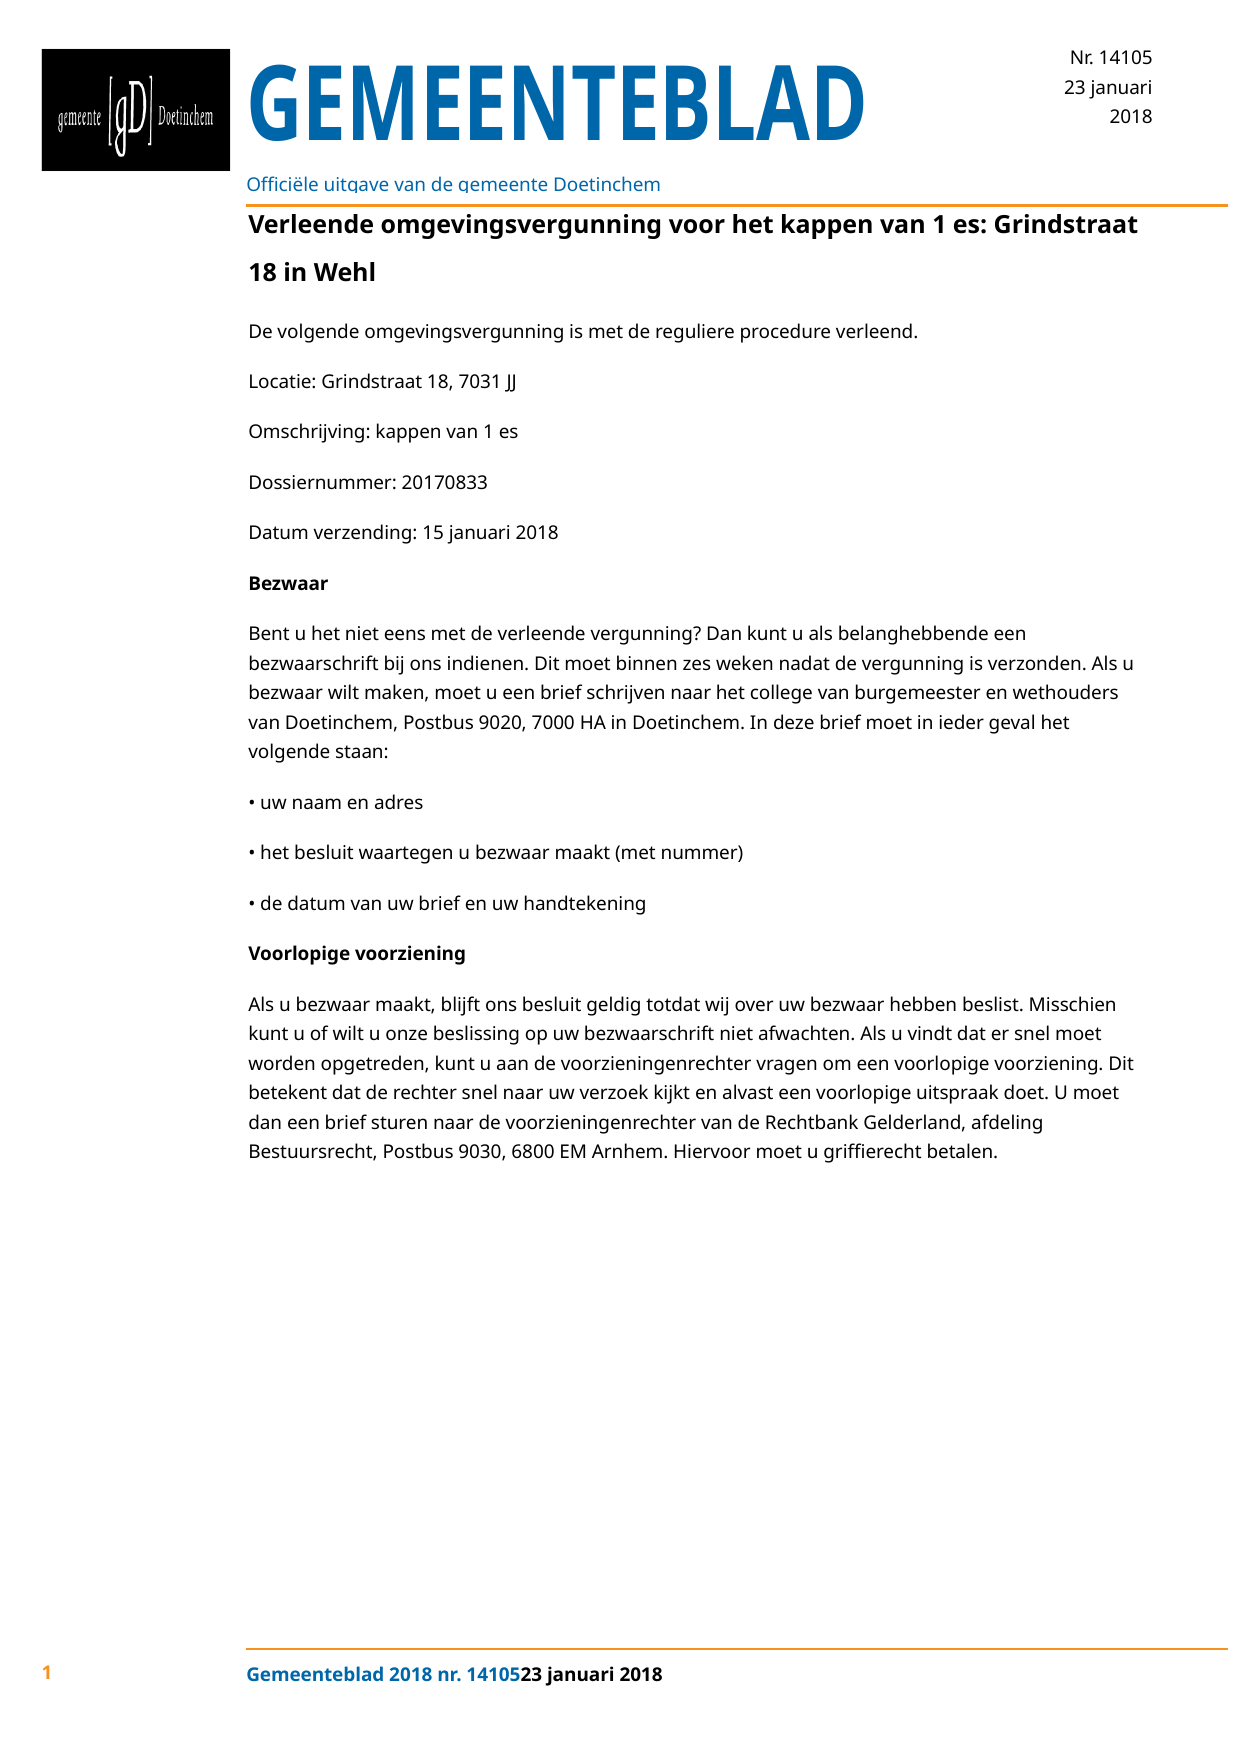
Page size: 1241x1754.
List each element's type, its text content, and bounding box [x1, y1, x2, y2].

text Bent u het niet eens met de verleende vergunning? Dan kunt u als belanghebbende een bezwaarschrift bij ons indienen. Dit moet binnen zes weken nadat de vergunning is verzonden. Als u bezwaar wilt maken, moet u een brief schrijven naar het college van burgemeester en wethouders van Doetinchem, Postbus 9020, 7000 HA in Doetinchem. In deze brief moet in ieder geval het volgende staan: [248, 620, 1152, 764]
text Dossiernummer: 20170833 [248, 469, 1152, 495]
text • het besluit waartegen u bezwaar maakt (met nummer) [248, 839, 1152, 865]
text Als u bezwaar maakt, blijft ons besluit geldig totdat wij over uw bezwaar hebben beslist. Misschien kunt u of wilt u onze beslissing op uw bezwaarschrift niet afwachten. Als u vindt dat er snel moet worden opgetreden, kunt u aan de voorzieningenrechter vragen om een voorlopige voorziening. Dit betekent dat de rechter snel naar uw verzoek kijkt en alvast een voorlopige uitspraak doet. U moet dan een brief sturen naar de voorzieningenrechter van de Rechtbank Gelderland, afdeling Bestuursrecht, Postbus 9030, 6800 EM Arnhem. Hiervoor moet u griffierecht betalen. [248, 991, 1152, 1164]
text • de datum van uw brief en uw handtekening [248, 890, 1152, 916]
text Datum verzending: 15 januari 2018 [248, 519, 1152, 545]
text Omschrijving: kappen van 1 es [248, 419, 1152, 444]
text • uw naam en adres [248, 789, 1152, 815]
text Locatie: Grindstraat 18, 7031 JJ [248, 368, 1152, 394]
text Voorlopige voorziening [248, 940, 1152, 966]
text De volgende omgevingsvergunning is met de reguliere procedure verleend. [248, 318, 1152, 344]
text Verleende omgevingsvergunning voor het kappen van 1 es: Grindstraat 18 in Wehl [248, 207, 1152, 288]
picture [41, 47, 231, 172]
text Bezwaar [248, 570, 1152, 596]
